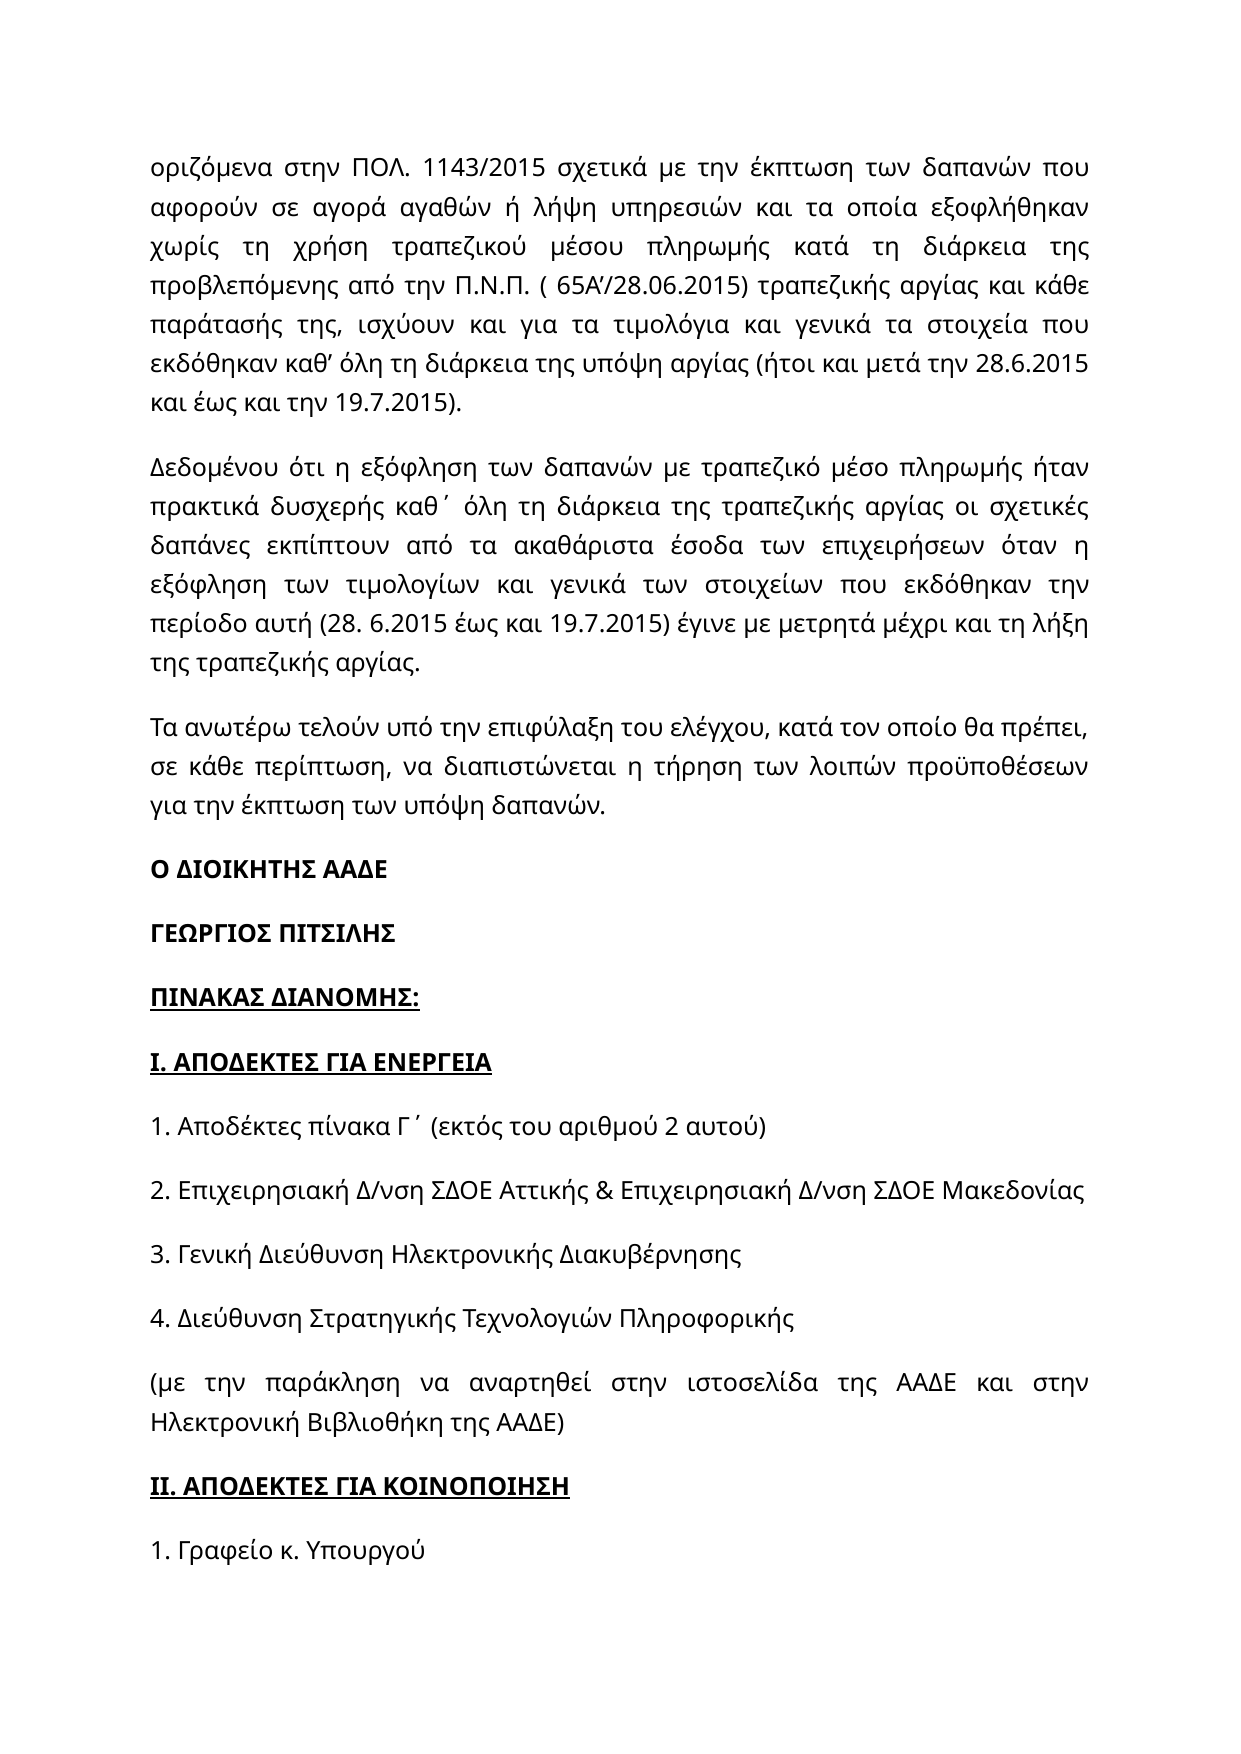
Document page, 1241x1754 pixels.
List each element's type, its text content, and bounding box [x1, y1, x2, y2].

text Ο ΔΙΟΙΚΗΤΗΣ ΑΑΔΕ [150, 852, 1090, 886]
text Ι. ΑΠΟΔΕΚΤΕΣ ΓΙΑ ΕΝΕΡΓΕΙΑ [150, 1044, 1090, 1078]
text 1. Γραφείο κ. Υπουργού [150, 1532, 1090, 1567]
text Τα ανωτέρω τελούν υπό την επιφύλαξη του ελέγχου, κατά τον οποίο θα πρέπει, σε κάθε περίπτωση, να διαπιστώνεται η τήρηση των λοιπών προϋποθέσεων για την έκπτωση των υπόψη δαπανών. [150, 709, 1090, 822]
text ΙΙ. ΑΠΟΔΕΚΤΕΣ ΓΙΑ ΚΟΙΝΟΠΟΙΗΣΗ [150, 1468, 1090, 1502]
text οριζόμενα στην ΠΟΛ. 1143/2015 σχετικά με την έκπτωση των δαπανών που αφορούν σε αγορά αγαθών ή λήψη υπηρεσιών και τα οποία εξοφλήθηκαν χωρίς τη χρήση τραπεζικού μέσου πληρωμής κατά τη διάρκεια της προβλεπόμενης από την Π.Ν.Π. ( 65Α’/28.06.2015) τραπεζικής αργίας και κάθε παράτασής της, ισχύουν και για τα τιμολόγια και γενικά τα στοιχεία που εκδόθηκαν καθ’ όλη τη διάρκεια της υπόψη αργίας (ήτοι και μετά την 28.6.2015 και έως και την 19.7.2015). [150, 150, 1090, 419]
text ΠΙΝΑΚΑΣ ΔΙΑΝΟΜΗΣ: [150, 980, 1090, 1014]
text 4. Διεύθυνση Στρατηγικής Τεχνολογιών Πληροφορικής [150, 1301, 1090, 1335]
text 2. Επιχειρησιακή Δ/νση ΣΔΟΕ Αττικής & Επιχειρησιακή Δ/νση ΣΔΟΕ Μακεδονίας [150, 1172, 1090, 1207]
text (με την παράκληση να αναρτηθεί στην ιστοσελίδα της ΑΑΔΕ και στην Ηλεκτρονική Βιβλιοθήκη της ΑΑΔΕ) [150, 1365, 1090, 1438]
text 1. Αποδέκτες πίνακα Γ΄ (εκτός του αριθμού 2 αυτού) [150, 1108, 1090, 1142]
text Δεδομένου ότι η εξόφληση των δαπανών με τραπεζικό μέσο πληρωμής ήταν πρακτικά δυσχερής καθ΄ όλη τη διάρκεια της τραπεζικής αργίας οι σχετικές δαπάνες εκπίπτουν από τα ακαθάριστα έσοδα των επιχειρήσεων όταν η εξόφληση των τιμολογίων και γενικά των στοιχείων που εκδόθηκαν την περίοδο αυτή (28. 6.2015 έως και 19.7.2015) έγινε με μετρητά μέχρι και τη λήξη της τραπεζικής αργίας. [150, 449, 1090, 679]
text 3. Γενική Διεύθυνση Ηλεκτρονικής Διακυβέρνησης [150, 1237, 1090, 1271]
text ΓΕΩΡΓΙΟΣ ΠΙΤΣΙΛΗΣ [150, 916, 1090, 950]
